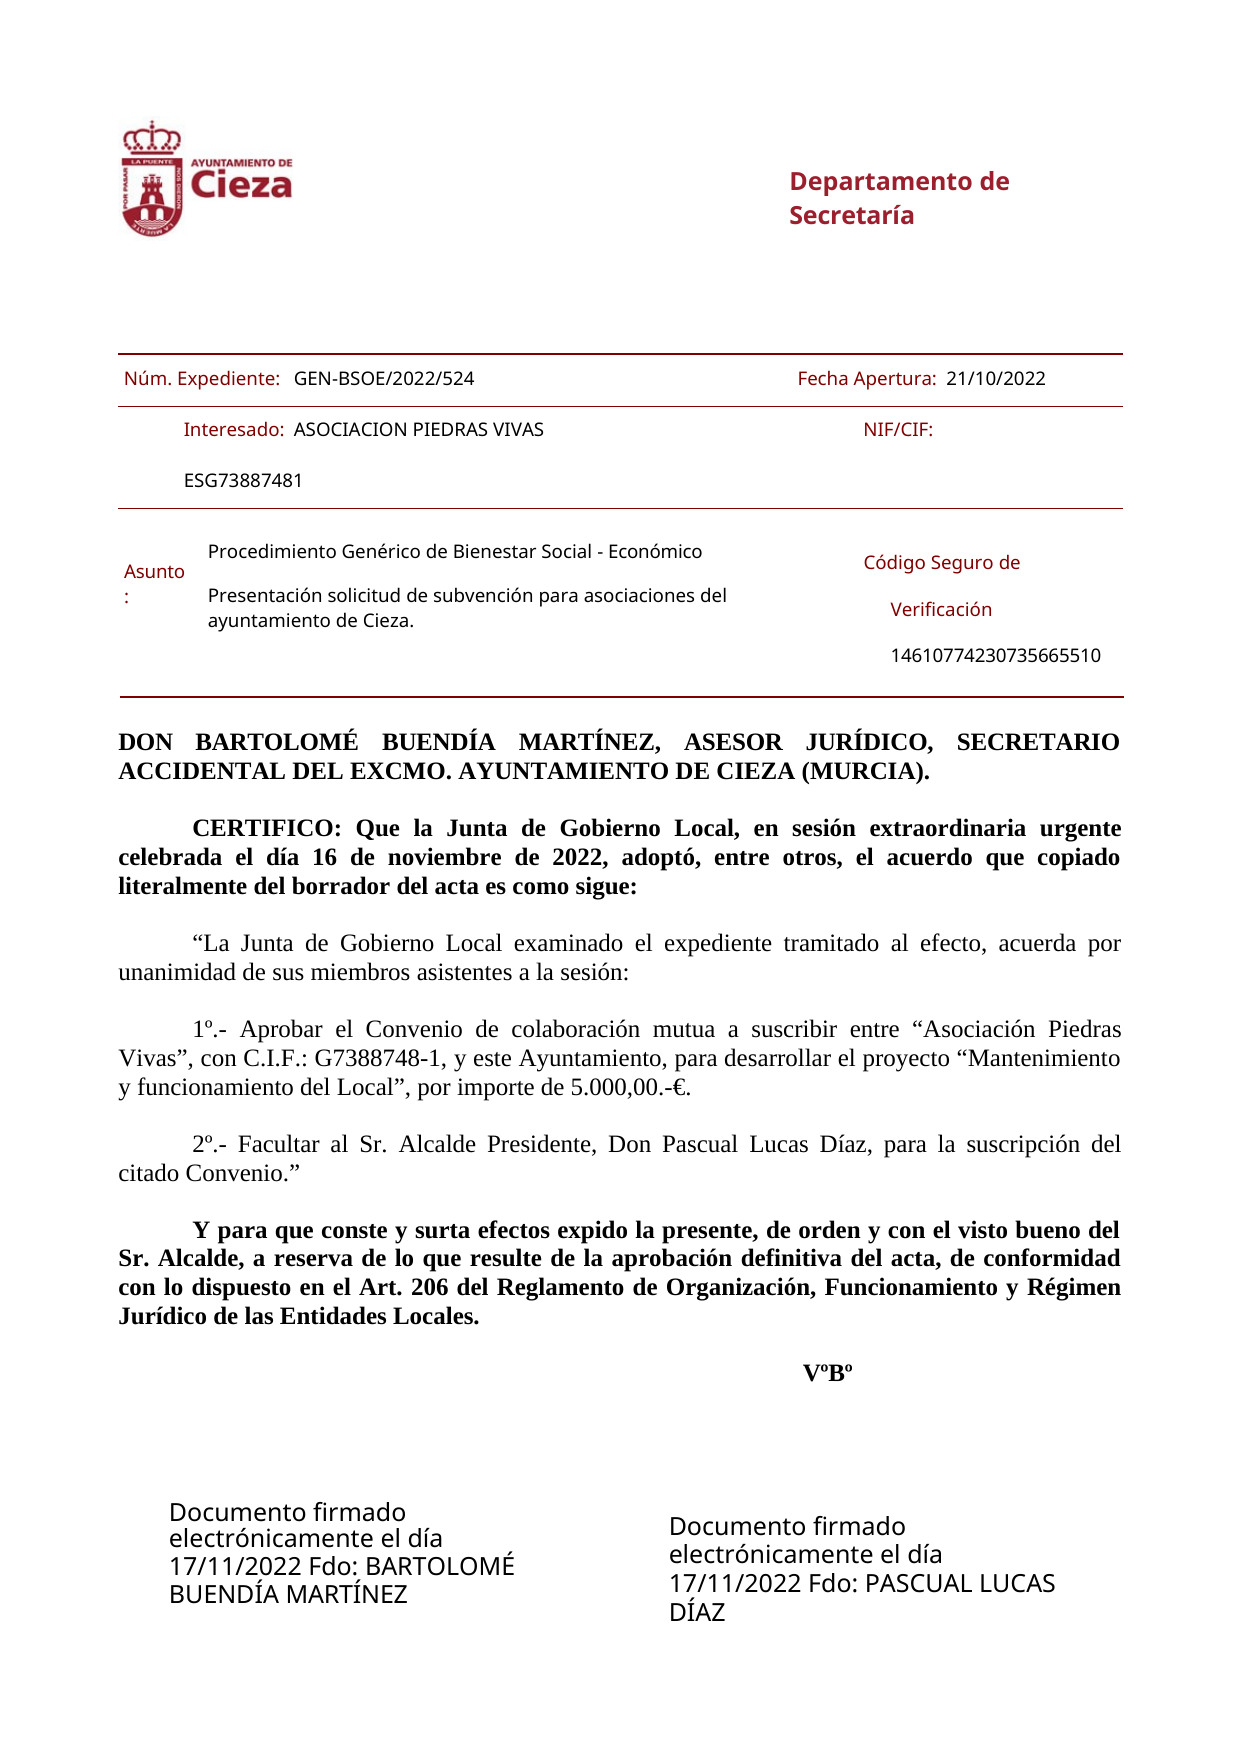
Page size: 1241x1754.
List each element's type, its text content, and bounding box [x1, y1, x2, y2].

text Presentación solicitud de subvención para asociaciones del ayuntamiento de Cieza. [208, 582, 828, 633]
text Documento firmado electrónicamente el día 17/11/2022 Fdo: BARTOLOMÉ BUENDÍA MARTÍNEZ [169, 1499, 560, 1611]
text VºBº [106, 1358, 853, 1387]
text Asunto: [124, 558, 187, 609]
text 2º.- Facultar al Sr. Alcalde Presidente, Don Pascual Lucas Díaz, para la suscripción del citado Convenio.” [118, 1129, 1122, 1187]
text DON BARTOLOMÉ BUENDÍA MARTÍNEZ, ASESOR JURÍDICO, SECRETARIO ACCIDENTAL DEL EXCMO. AYUNTAMIENTO DE CIEZA (MURCIA). [118, 727, 1122, 784]
text Y para que conste y surta efectos expido la presente, de orden y con el visto bueno del Sr. Alcalde, a reserva de lo que resulte de la aprobación definitiva del acta, de conformidad con lo dispuesto en el Art. 206 del Reglamento de Organización, Funcionamiento y Régimen Jurídico de las Entidades Locales. [118, 1215, 1122, 1330]
text Documento firmado electrónicamente el día 17/11/2022 Fdo: PASCUAL LUCAS DÍAZ [668, 1512, 1059, 1629]
text [124, 340, 1055, 353]
text Núm. Expediente: GEN-BSOE/2022/524 Fecha Apertura: 21/10/2022 [124, 355, 1055, 406]
text Interesado: ASOCIACION PIEDRAS VIVAS NIF/CIF: ESG73887481 [124, 407, 1055, 493]
text CERTIFICO: Que la Junta de Gobierno Local, en sesión extraordinaria urgente celebrada el día 16 de noviembre de 2022, adoptó, entre otros, el acuerdo que copiado literalmente del borrador del acta es como sigue: [118, 813, 1122, 899]
text “La Junta de Gobierno Local examinado el expediente tramitado al efecto, acuerda por unanimidad de sus miembros asistentes a la sesión: [118, 928, 1122, 986]
text Código Seguro de Verificación 14610774230735665510 [863, 550, 1115, 667]
text 1º.- Aprobar el Convenio de colaboración mutua a suscribir entre “Asociación Piedras Vivas”, con C.I.F.: G7388748-1, y este Ayuntamiento, para desarrollar el proyecto “Mantenimiento y funcionamiento del Local”, por importe de 5.000,00.-€. [118, 1014, 1122, 1101]
picture [118, 116, 294, 241]
text Departamento de Secretaría [789, 164, 1134, 232]
text Procedimiento Genérico de Bienestar Social - Económico [208, 539, 828, 564]
